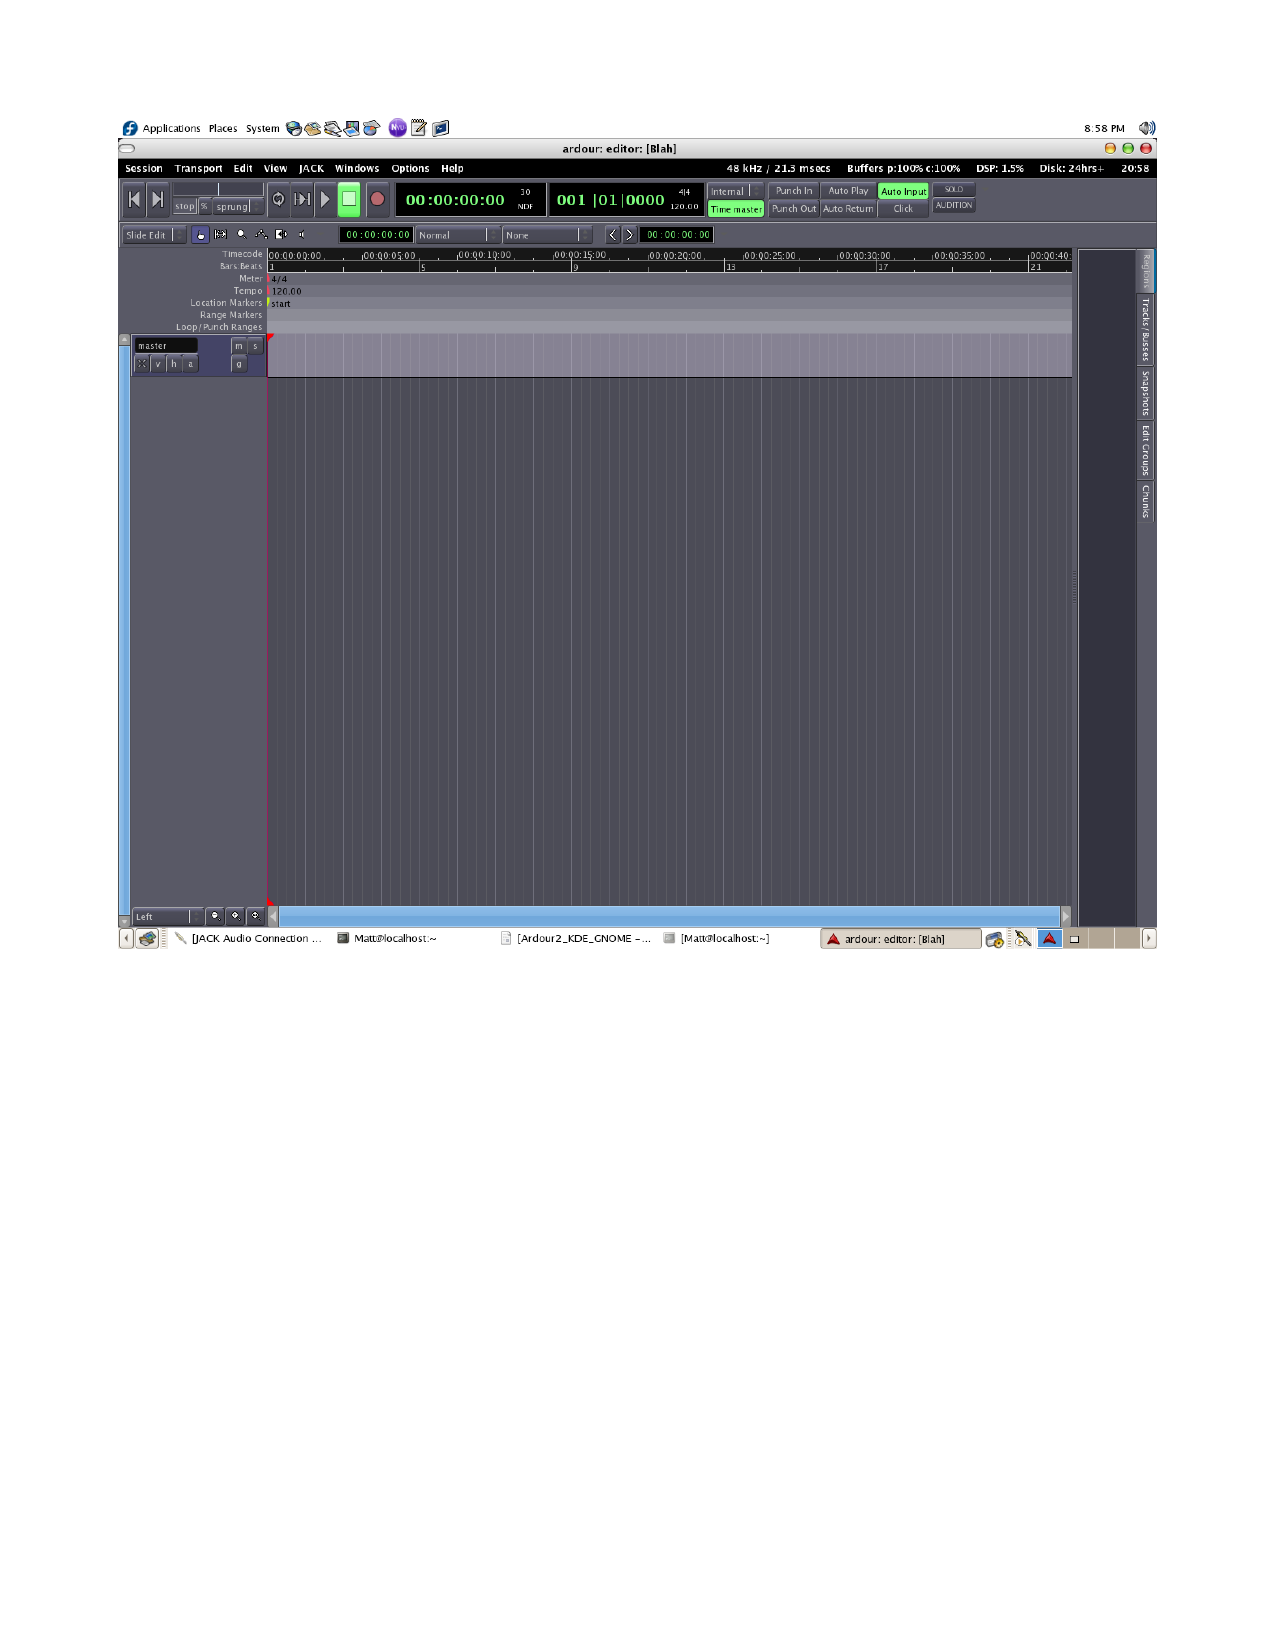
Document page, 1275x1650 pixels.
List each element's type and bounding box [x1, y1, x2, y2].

picture [118, 118, 1157, 949]
